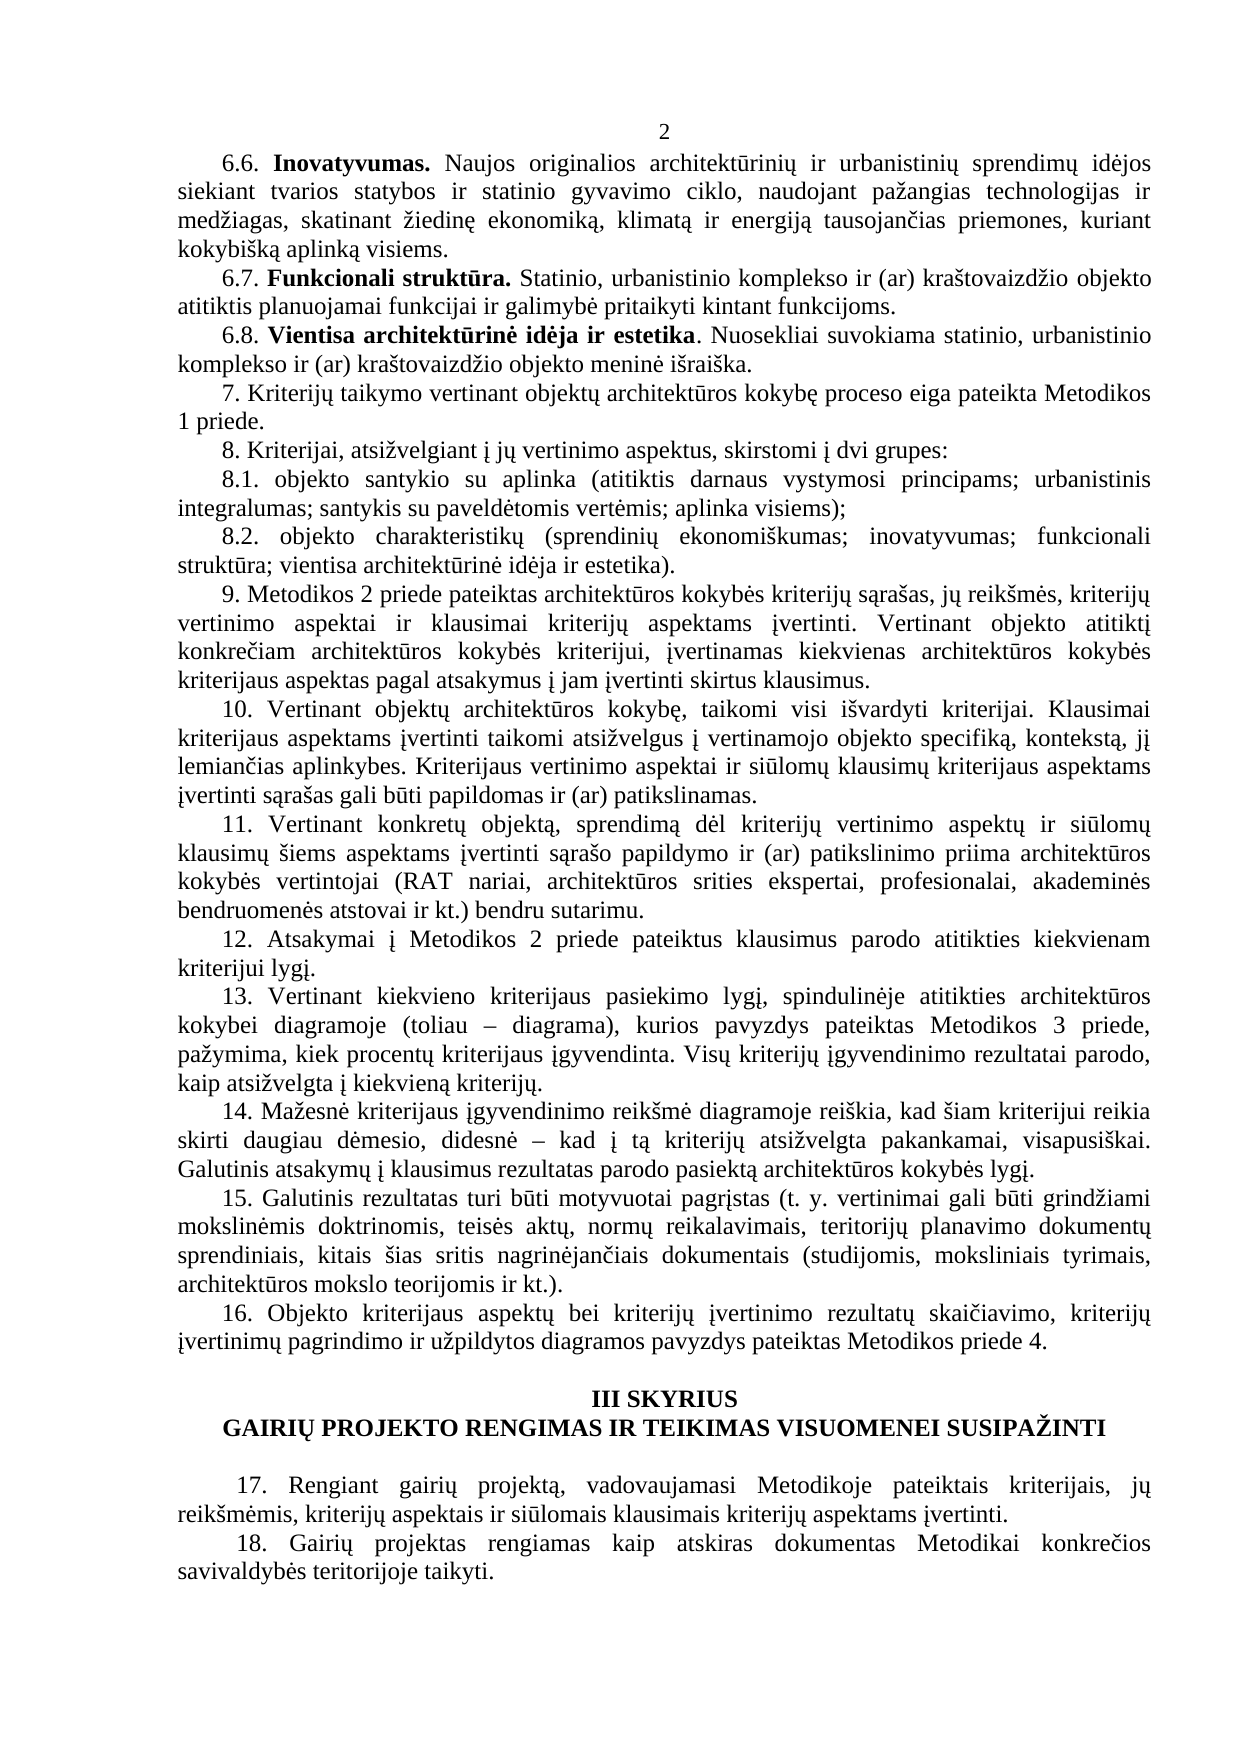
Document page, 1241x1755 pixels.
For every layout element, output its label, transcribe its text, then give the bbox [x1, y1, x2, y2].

text 12. Atsakymai į Metodikos 2 priede pateiktus klausimus parodo atitikties kiekvienam kriterijui lygį. [177, 924, 1152, 981]
text 8.1. objekto santykio su aplinka (atitiktis darnaus vystymosi principams; urbanistinis integralumas; santykis su paveldėtomis vertėmis; aplinka visiems); [177, 464, 1152, 521]
text 15. Galutinis rezultatas turi būti motyvuotai pagrįstas (t. y. vertinimai gali būti grindžiami mokslinėmis doktrinomis, teisės aktų, normų reikalavimais, teritorijų planavimo dokumentų sprendiniais, kitais šias sritis nagrinėjančiais dokumentais (studijomis, moksliniais tyrimais, architektūros mokslo teorijomis ir kt.). [177, 1183, 1152, 1298]
text 17. Rengiant gairių projektą, vadovaujamasi Metodikoje pateiktais kriterijais, jų reikšmėmis, kriterijų aspektais ir siūlomais klausimais kriterijų aspektams įvertinti. [177, 1470, 1152, 1528]
text III SKYRIUS [177, 1384, 1152, 1413]
text 8.2. objekto charakteristikų (sprendinių ekonomiškumas; inovatyvumas; funkcionali struktūra; vientisa architektūrinė idėja ir estetika). [177, 521, 1152, 579]
text 18. Gairių projektas rengiamas kaip atskiras dokumentas Metodikai konkrečios savivaldybės teritorijoje taikyti. [177, 1528, 1152, 1585]
text 8. Kriterijai, atsižvelgiant į jų vertinimo aspektus, skirstomi į dvi grupes: [177, 435, 1152, 464]
text 16. Objekto kriterijaus aspektų bei kriterijų įvertinimo rezultatų skaičiavimo, kriterijų įvertinimų pagrindimo ir užpildytos diagramos pavyzdys pateiktas Metodikos priede 4. [177, 1298, 1152, 1355]
text 14. Mažesnė kriterijaus įgyvendinimo reikšmė diagramoje reiškia, kad šiam kriterijui reikia skirti daugiau dėmesio, didesnė – kad į tą kriterijų atsižvelgta pakankamai, visapusiškai. Galutinis atsakymų į klausimus rezultatas parodo pasiektą architektūros kokybės lygį. [177, 1096, 1152, 1183]
text 7. Kriterijų taikymo vertinant objektų architektūros kokybę proceso eiga pateikta Metodikos 1 priede. [177, 378, 1152, 435]
text 13. Vertinant kiekvieno kriterijaus pasiekimo lygį, spindulinėje atitikties architektūros kokybei diagramoje (toliau – diagrama), kurios pavyzdys pateiktas Metodikos 3 priede, pažymima, kiek procentų kriterijaus įgyvendinta. Visų kriterijų įgyvendinimo rezultatai parodo, kaip atsižvelgta į kiekvieną kriterijų. [177, 981, 1152, 1096]
text 6.7. Funkcionali struktūra. Statinio, urbanistinio komplekso ir (ar) kraštovaizdžio objekto atitiktis planuojamai funkcijai ir galimybė pritaikyti kintant funkcijoms. [177, 263, 1152, 320]
text 6.8. Vientisa architektūrinė idėja ir estetika. Nuosekliai suvokiama statinio, urbanistinio komplekso ir (ar) kraštovaizdžio objekto meninė išraiška. [177, 320, 1152, 378]
text 9. Metodikos 2 priede pateiktas architektūros kokybės kriterijų sąrašas, jų reikšmės, kriterijų vertinimo aspektai ir klausimai kriterijų aspektams įvertinti. Vertinant objekto atitiktį konkrečiam architektūros kokybės kriterijui, įvertinamas kiekvienas architektūros kokybės kriterijaus aspektas pagal atsakymus į jam įvertinti skirtus klausimus. [177, 579, 1152, 694]
text 11. Vertinant konkretų objektą, sprendimą dėl kriterijų vertinimo aspektų ir siūlomų klausimų šiems aspektams įvertinti sąrašo papildymo ir (ar) patikslinimo priima architektūros kokybės vertintojai (RAT nariai, architektūros srities ekspertai, profesionalai, akademinės bendruomenės atstovai ir kt.) bendru sutarimu. [177, 809, 1152, 924]
text GAIRIŲ PROJEKTO RENGIMAS IR TEIKIMAS VISUOMENEI SUSIPAŽINTI [177, 1413, 1152, 1441]
text 10. Vertinant objektų architektūros kokybę, taikomi visi išvardyti kriterijai. Klausimai kriterijaus aspektams įvertinti taikomi atsižvelgus į vertinamojo objekto specifiką, kontekstą, jį lemiančias aplinkybes. Kriterijaus vertinimo aspektai ir siūlomų klausimų kriterijaus aspektams įvertinti sąrašas gali būti papildomas ir (ar) patikslinamas. [177, 694, 1152, 809]
text 6.6. Inovatyvumas. Naujos originalios architektūrinių ir urbanistinių sprendimų idėjos siekiant tvarios statybos ir statinio gyvavimo ciklo, naudojant pažangias technologijas ir medžiagas, skatinant žiedinę ekonomiką, klimatą ir energiją tausojančias priemones, kuriant kokybišką aplinką visiems. [177, 148, 1152, 263]
